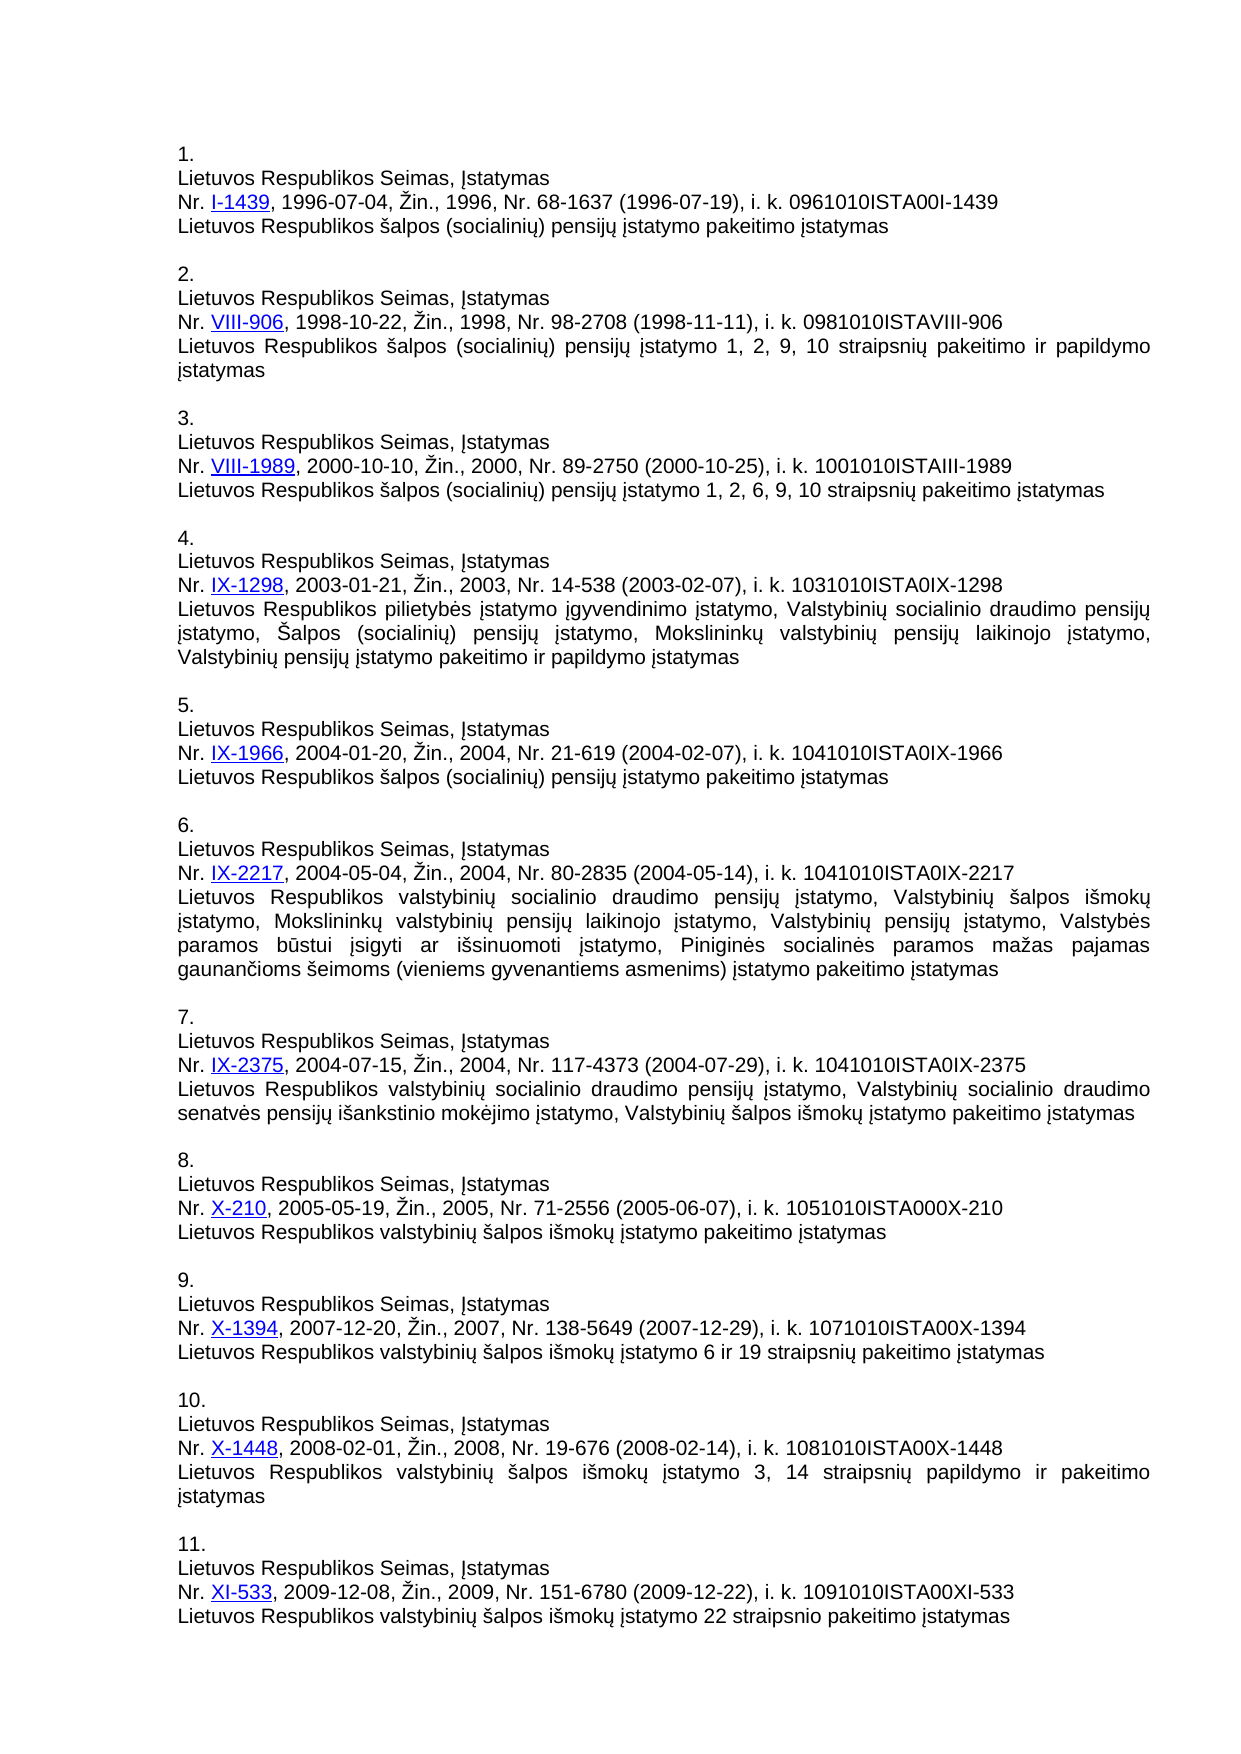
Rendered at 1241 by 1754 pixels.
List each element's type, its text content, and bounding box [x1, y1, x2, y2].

text 4. [177, 525, 1152, 549]
text Lietuvos Respublikos Seimas, Įstatymas [177, 429, 1152, 453]
text Nr. XI-533, 2009-12-08, Žin., 2009, Nr. 151-6780 (2009-12-22), i. k. 1091010ISTA00XI-533 [177, 1579, 1152, 1603]
text Lietuvos Respublikos Seimas, Įstatymas [177, 1292, 1152, 1316]
text Nr. IX-2217, 2004-05-04, Žin., 2004, Nr. 80-2835 (2004-05-14), i. k. 1041010ISTA0IX-2217 [177, 861, 1152, 885]
text Nr. I-1439, 1996-07-04, Žin., 1996, Nr. 68-1637 (1996-07-19), i. k. 0961010ISTA00I-1439 [177, 190, 1152, 214]
text Nr. VIII-906, 1998-10-22, Žin., 1998, Nr. 98-2708 (1998-11-11), i. k. 0981010ISTAVIII-906 [177, 310, 1152, 334]
text Nr. X-1448, 2008-02-01, Žin., 2008, Nr. 19-676 (2008-02-14), i. k. 1081010ISTA00X-1448 [177, 1436, 1152, 1460]
text 10. [177, 1388, 1152, 1412]
text 9. [177, 1268, 1152, 1292]
text Lietuvos Respublikos šalpos (socialinių) pensijų įstatymo 1, 2, 6, 9, 10 straipsnių pakeitimo įstatymas [177, 477, 1152, 501]
text Lietuvos Respublikos valstybinių šalpos išmokų įstatymo 6 ir 19 straipsnių pakeitimo įstatymas [177, 1340, 1152, 1364]
text Lietuvos Respublikos Seimas, Įstatymas [177, 1172, 1152, 1196]
text Nr. X-210, 2005-05-19, Žin., 2005, Nr. 71-2556 (2005-06-07), i. k. 1051010ISTA000X-210 [177, 1196, 1152, 1220]
text Lietuvos Respublikos šalpos (socialinių) pensijų įstatymo 1, 2, 9, 10 straipsnių pakeitimo ir papildymo įstatymas [177, 334, 1152, 382]
text Lietuvos Respublikos Seimas, Įstatymas [177, 1412, 1152, 1436]
text Nr. VIII-1989, 2000-10-10, Žin., 2000, Nr. 89-2750 (2000-10-25), i. k. 1001010ISTAIII-1989 [177, 453, 1152, 477]
text Lietuvos Respublikos valstybinių šalpos išmokų įstatymo 3, 14 straipsnių papildymo ir pakeitimo įstatymas [177, 1460, 1152, 1508]
text Lietuvos Respublikos šalpos (socialinių) pensijų įstatymo pakeitimo įstatymas [177, 765, 1152, 789]
text Lietuvos Respublikos Seimas, Įstatymas [177, 1028, 1152, 1052]
text Lietuvos Respublikos Seimas, Įstatymas [177, 837, 1152, 861]
text Lietuvos Respublikos Seimas, Įstatymas [177, 1556, 1152, 1579]
text 6. [177, 813, 1152, 837]
text 5. [177, 693, 1152, 717]
text Lietuvos Respublikos Seimas, Įstatymas [177, 549, 1152, 573]
text Nr. X-1394, 2007-12-20, Žin., 2007, Nr. 138-5649 (2007-12-29), i. k. 1071010ISTA00X-1394 [177, 1316, 1152, 1340]
text 3. [177, 406, 1152, 429]
text Lietuvos Respublikos valstybinių socialinio draudimo pensijų įstatymo, Valstybinių socialinio draudimo senatvės pensijų išankstinio mokėjimo įstatymo, Valstybinių šalpos išmokų įstatymo pakeitimo įstatymas [177, 1076, 1152, 1124]
text Lietuvos Respublikos valstybinių socialinio draudimo pensijų įstatymo, Valstybinių šalpos išmokų įstatymo, Mokslininkų valstybinių pensijų laikinojo įstatymo, Valstybinių pensijų įstatymo, Valstybės paramos būstui įsigyti ar išsinuomoti įstatymo, Piniginės socialinės paramos mažas pajamas gaunančioms šeimoms (vieniems gyvenantiems asmenims) įstatymo pakeitimo įstatymas [177, 885, 1152, 981]
text 7. [177, 1004, 1152, 1028]
text Nr. IX-1966, 2004-01-20, Žin., 2004, Nr. 21-619 (2004-02-07), i. k. 1041010ISTA0IX-1966 [177, 741, 1152, 765]
text Nr. IX-2375, 2004-07-15, Žin., 2004, Nr. 117-4373 (2004-07-29), i. k. 1041010ISTA0IX-2375 [177, 1052, 1152, 1076]
text 11. [177, 1532, 1152, 1556]
text Lietuvos Respublikos pilietybės įstatymo įgyvendinimo įstatymo, Valstybinių socialinio draudimo pensijų įstatymo, Šalpos (socialinių) pensijų įstatymo, Mokslininkų valstybinių pensijų laikinojo įstatymo, Valstybinių pensijų įstatymo pakeitimo ir papildymo įstatymas [177, 597, 1152, 669]
text Nr. IX-1298, 2003-01-21, Žin., 2003, Nr. 14-538 (2003-02-07), i. k. 1031010ISTA0IX-1298 [177, 573, 1152, 597]
text Lietuvos Respublikos valstybinių šalpos išmokų įstatymo pakeitimo įstatymas [177, 1220, 1152, 1244]
text 8. [177, 1148, 1152, 1172]
text Lietuvos Respublikos Seimas, Įstatymas [177, 166, 1152, 190]
text 1. [177, 142, 1152, 166]
text Lietuvos Respublikos valstybinių šalpos išmokų įstatymo 22 straipsnio pakeitimo įstatymas [177, 1603, 1152, 1627]
text Lietuvos Respublikos Seimas, Įstatymas [177, 717, 1152, 741]
text 2. [177, 262, 1152, 286]
text Lietuvos Respublikos Seimas, Įstatymas [177, 286, 1152, 310]
text Lietuvos Respublikos šalpos (socialinių) pensijų įstatymo pakeitimo įstatymas [177, 214, 1152, 238]
